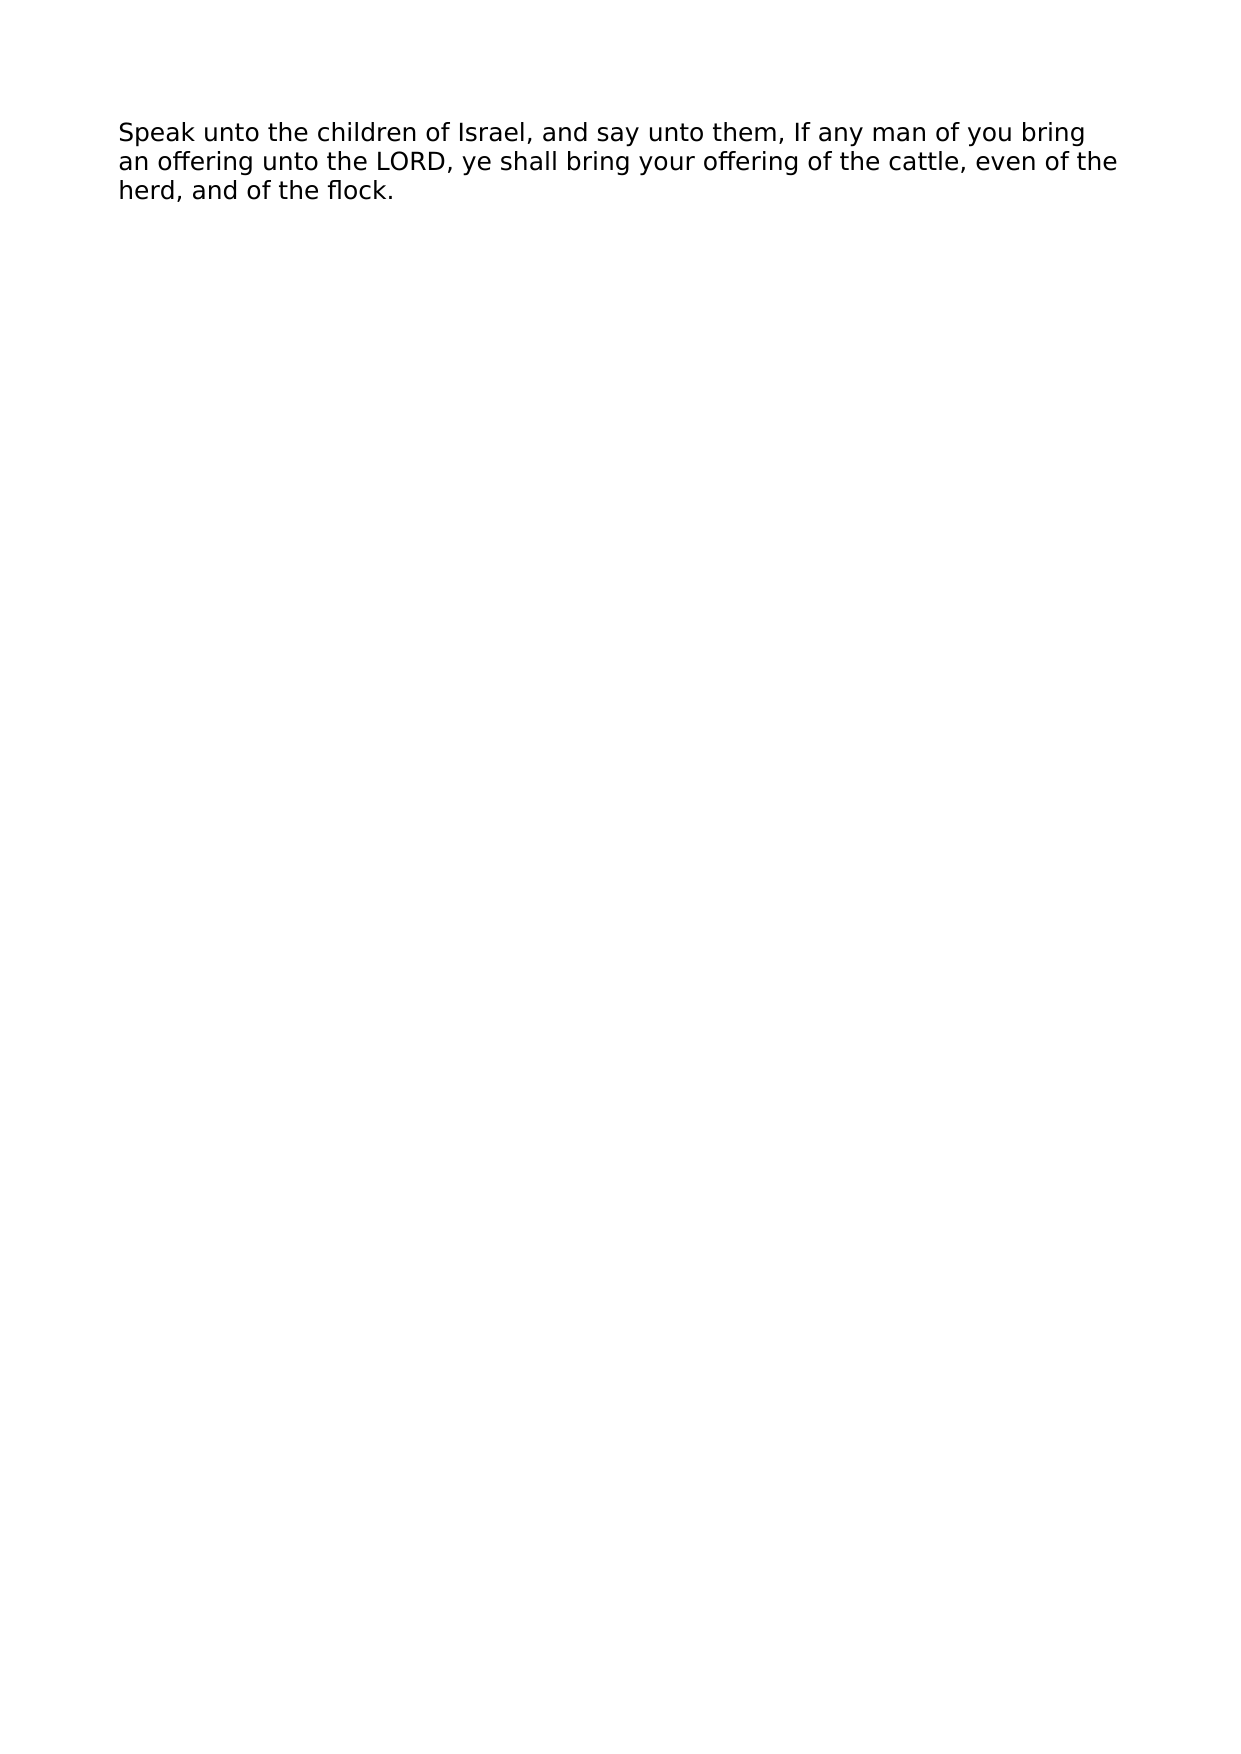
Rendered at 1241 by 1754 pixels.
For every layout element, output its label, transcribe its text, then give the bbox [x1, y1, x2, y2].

text Speak unto the children of Israel, and say unto them, If any man of you bring an offering unto the LORD, ye shall bring your offering of the cattle, even of the herd, and of the flock. [118, 118, 1122, 206]
